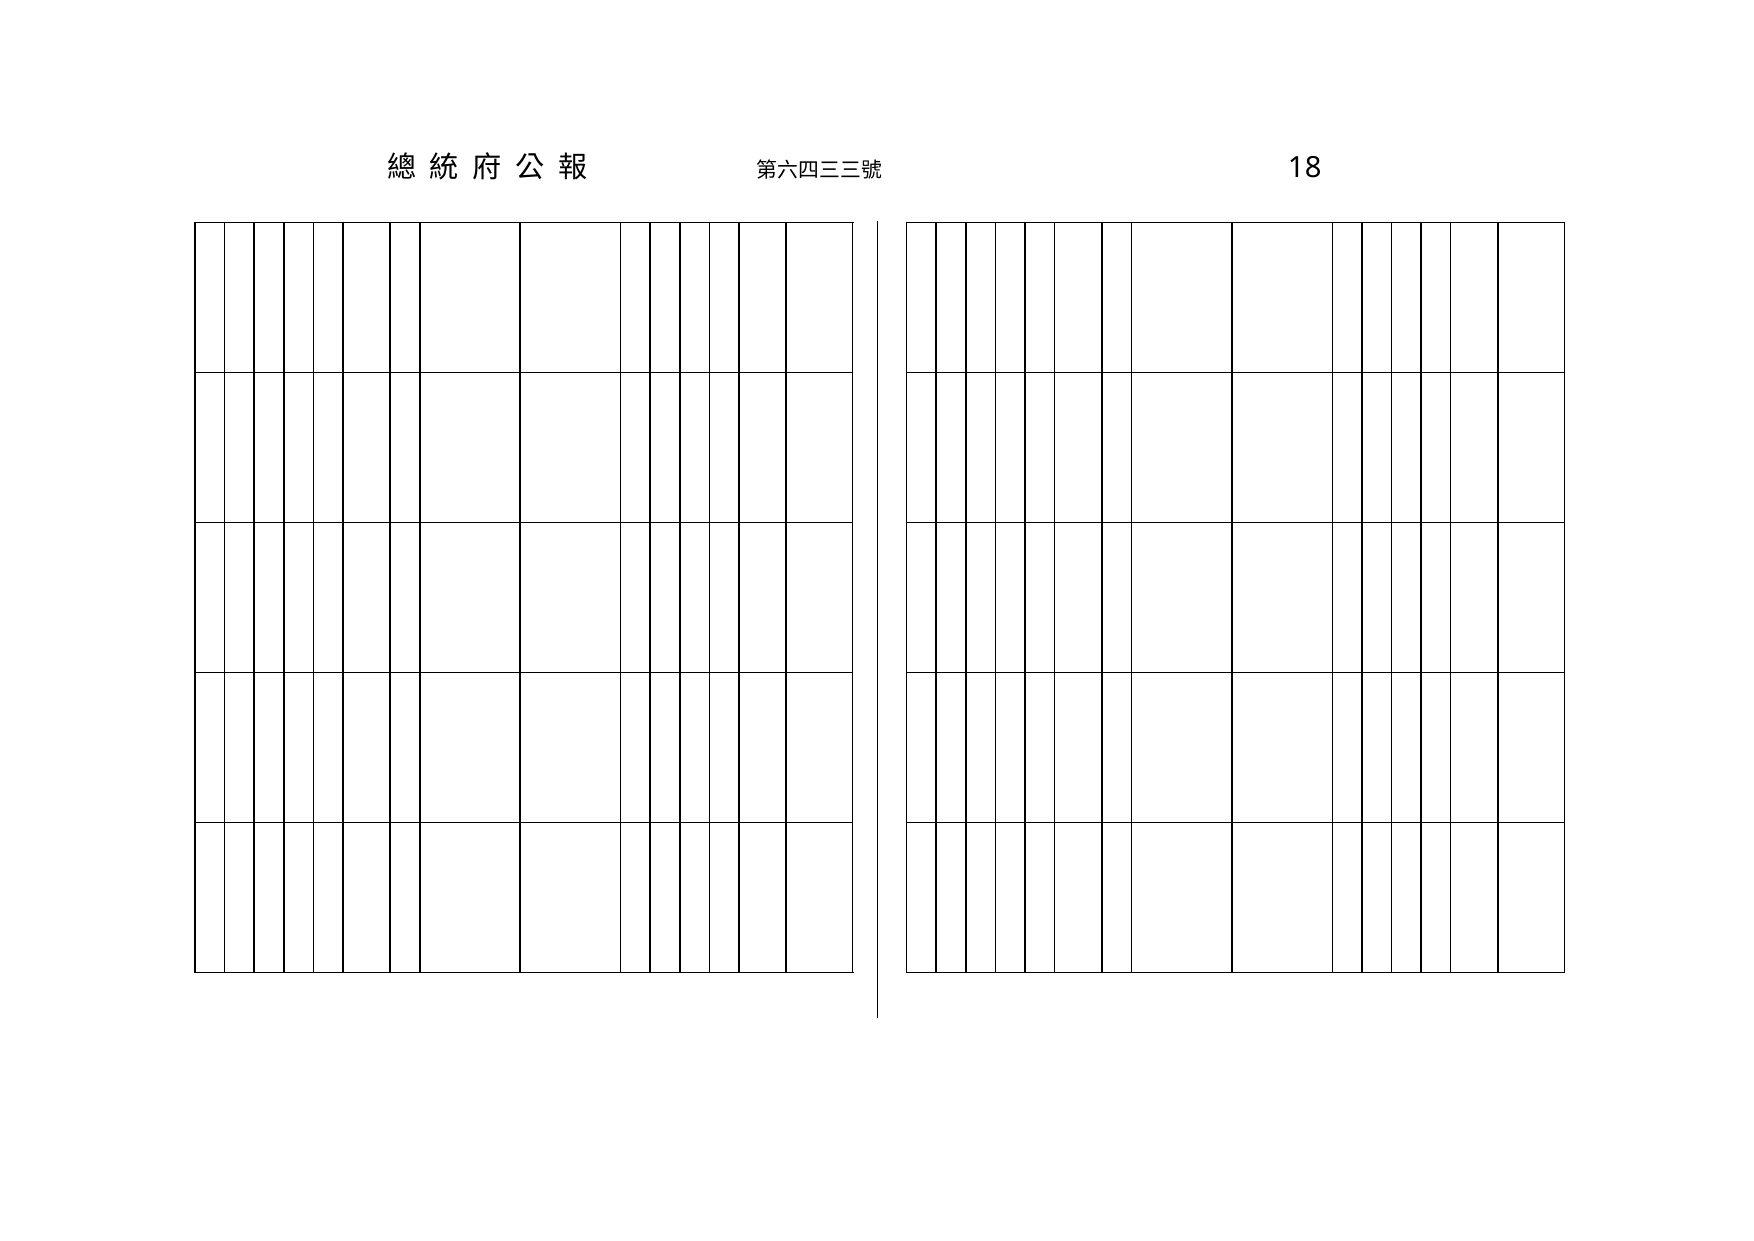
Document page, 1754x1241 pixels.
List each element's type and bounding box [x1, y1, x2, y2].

table_cell [681, 523, 709, 672]
table_cell [1499, 523, 1564, 672]
table_cell [937, 673, 965, 822]
table_cell [391, 673, 419, 822]
table_cell [196, 523, 224, 672]
table_cell [1451, 823, 1497, 972]
table_cell [1026, 523, 1054, 672]
table_cell [255, 673, 283, 822]
table_cell [1103, 373, 1131, 522]
table_cell [1499, 823, 1564, 972]
table_cell [1132, 223, 1231, 372]
table_cell [1055, 223, 1101, 372]
table_cell [421, 673, 519, 822]
table_cell [1233, 373, 1332, 522]
table_cell [1333, 673, 1361, 822]
table_cell [1103, 823, 1131, 972]
table_cell [996, 223, 1024, 372]
table_cell [1363, 823, 1391, 972]
table_cell [907, 223, 935, 372]
table_cell [255, 223, 283, 372]
table_cell [285, 523, 313, 672]
table_cell [937, 223, 965, 372]
table_cell [285, 373, 313, 522]
table_cell [787, 673, 852, 822]
table_cell [967, 673, 995, 822]
table_cell [907, 523, 935, 672]
table_cell [1363, 673, 1391, 822]
table_cell [740, 523, 785, 672]
table_cell [391, 523, 419, 672]
table_cell [421, 373, 519, 522]
table_cell [996, 523, 1024, 672]
table_cell [907, 673, 935, 822]
table_cell [1103, 523, 1131, 672]
table_cell [225, 523, 253, 672]
table_cell [1451, 523, 1497, 672]
table_cell [937, 373, 965, 522]
table_cell [1026, 673, 1054, 822]
table_cell [314, 823, 342, 972]
table_cell [285, 223, 313, 372]
table_cell [907, 373, 935, 522]
table_cell [967, 823, 995, 972]
table_cell [521, 673, 620, 822]
table_cell [907, 823, 935, 972]
table_cell [1233, 823, 1332, 972]
table_cell [651, 223, 679, 372]
table_cell [1392, 673, 1420, 822]
table_cell [285, 673, 313, 822]
table_cell [314, 673, 342, 822]
table_cell [1026, 373, 1054, 522]
table_cell [1132, 523, 1231, 672]
table_cell [787, 523, 852, 672]
table_cell [1392, 823, 1420, 972]
table_cell [1055, 373, 1101, 522]
table_cell [1499, 223, 1564, 372]
table_cell [344, 673, 389, 822]
table_cell [1055, 823, 1101, 972]
table_cell [314, 373, 342, 522]
table_cell [521, 523, 620, 672]
table_cell [621, 673, 649, 822]
table_cell [521, 823, 620, 972]
table_cell [621, 523, 649, 672]
table_cell [344, 823, 389, 972]
table_cell [196, 673, 224, 822]
table_cell [1422, 373, 1450, 522]
table_cell [1026, 223, 1054, 372]
table_cell [421, 823, 519, 972]
table_cell [255, 523, 283, 672]
table_cell [1422, 673, 1450, 822]
table_cell [196, 373, 224, 522]
table_cell [1333, 373, 1361, 522]
table_cell [521, 373, 620, 522]
table_cell [681, 673, 709, 822]
table_cell [1055, 673, 1101, 822]
table_cell [1233, 223, 1332, 372]
table_cell [1233, 523, 1332, 672]
table_cell [1026, 823, 1054, 972]
table_cell [710, 223, 738, 372]
table_cell [1451, 673, 1497, 822]
table_cell [1422, 223, 1450, 372]
table_cell [681, 823, 709, 972]
table_cell [1451, 223, 1497, 372]
table_cell [787, 223, 852, 372]
table_cell [421, 223, 519, 372]
table_cell [681, 223, 709, 372]
table_cell [996, 823, 1024, 972]
table_cell [391, 223, 419, 372]
table_cell [255, 823, 283, 972]
table_cell [740, 373, 785, 522]
table_cell [1451, 373, 1497, 522]
table_cell [651, 823, 679, 972]
table_cell [225, 373, 253, 522]
table_cell [314, 223, 342, 372]
table_cell [1363, 223, 1391, 372]
table_cell [314, 523, 342, 672]
table_cell [787, 373, 852, 522]
table_cell [1363, 373, 1391, 522]
table_cell [1132, 673, 1231, 822]
table_cell [255, 373, 283, 522]
table_cell [344, 223, 389, 372]
table_cell [710, 823, 738, 972]
table_cell [937, 823, 965, 972]
table_cell [651, 373, 679, 522]
table_cell [1103, 223, 1131, 372]
table_cell [1333, 523, 1361, 672]
table_cell [196, 823, 224, 972]
table_cell [1422, 823, 1450, 972]
table_cell [787, 823, 852, 972]
table_cell [1333, 823, 1361, 972]
table_cell [1363, 523, 1391, 672]
table_cell [967, 223, 995, 372]
table_cell [196, 223, 224, 372]
table_cell [740, 673, 785, 822]
table_cell [344, 373, 389, 522]
table_cell [1233, 673, 1332, 822]
table_cell [1055, 523, 1101, 672]
table_cell [391, 823, 419, 972]
table_cell [225, 823, 253, 972]
table_cell [740, 823, 785, 972]
table_cell [344, 523, 389, 672]
table_cell [621, 373, 649, 522]
table_cell [621, 223, 649, 372]
table_cell [225, 223, 253, 372]
table_cell [996, 373, 1024, 522]
table_cell [1132, 373, 1231, 522]
table_cell [285, 823, 313, 972]
table_cell [1499, 373, 1564, 522]
table_cell [651, 673, 679, 822]
table_cell [967, 523, 995, 672]
table_cell [1103, 673, 1131, 822]
table_cell [681, 373, 709, 522]
table_cell [421, 523, 519, 672]
table_cell [1392, 223, 1420, 372]
table_cell [967, 373, 995, 522]
table_cell [740, 223, 785, 372]
table_cell [937, 523, 965, 672]
table_cell [521, 223, 620, 372]
table_cell [1422, 523, 1450, 672]
table_cell [1333, 223, 1361, 372]
table_cell [391, 373, 419, 522]
table_cell [621, 823, 649, 972]
table_cell [1392, 373, 1420, 522]
table_cell [710, 373, 738, 522]
table_cell [1132, 823, 1231, 972]
table_cell [710, 673, 738, 822]
table_cell [996, 673, 1024, 822]
table_cell [1392, 523, 1420, 672]
table_cell [225, 673, 253, 822]
table_cell [1499, 673, 1564, 822]
table_cell [651, 523, 679, 672]
table_cell [710, 523, 738, 672]
